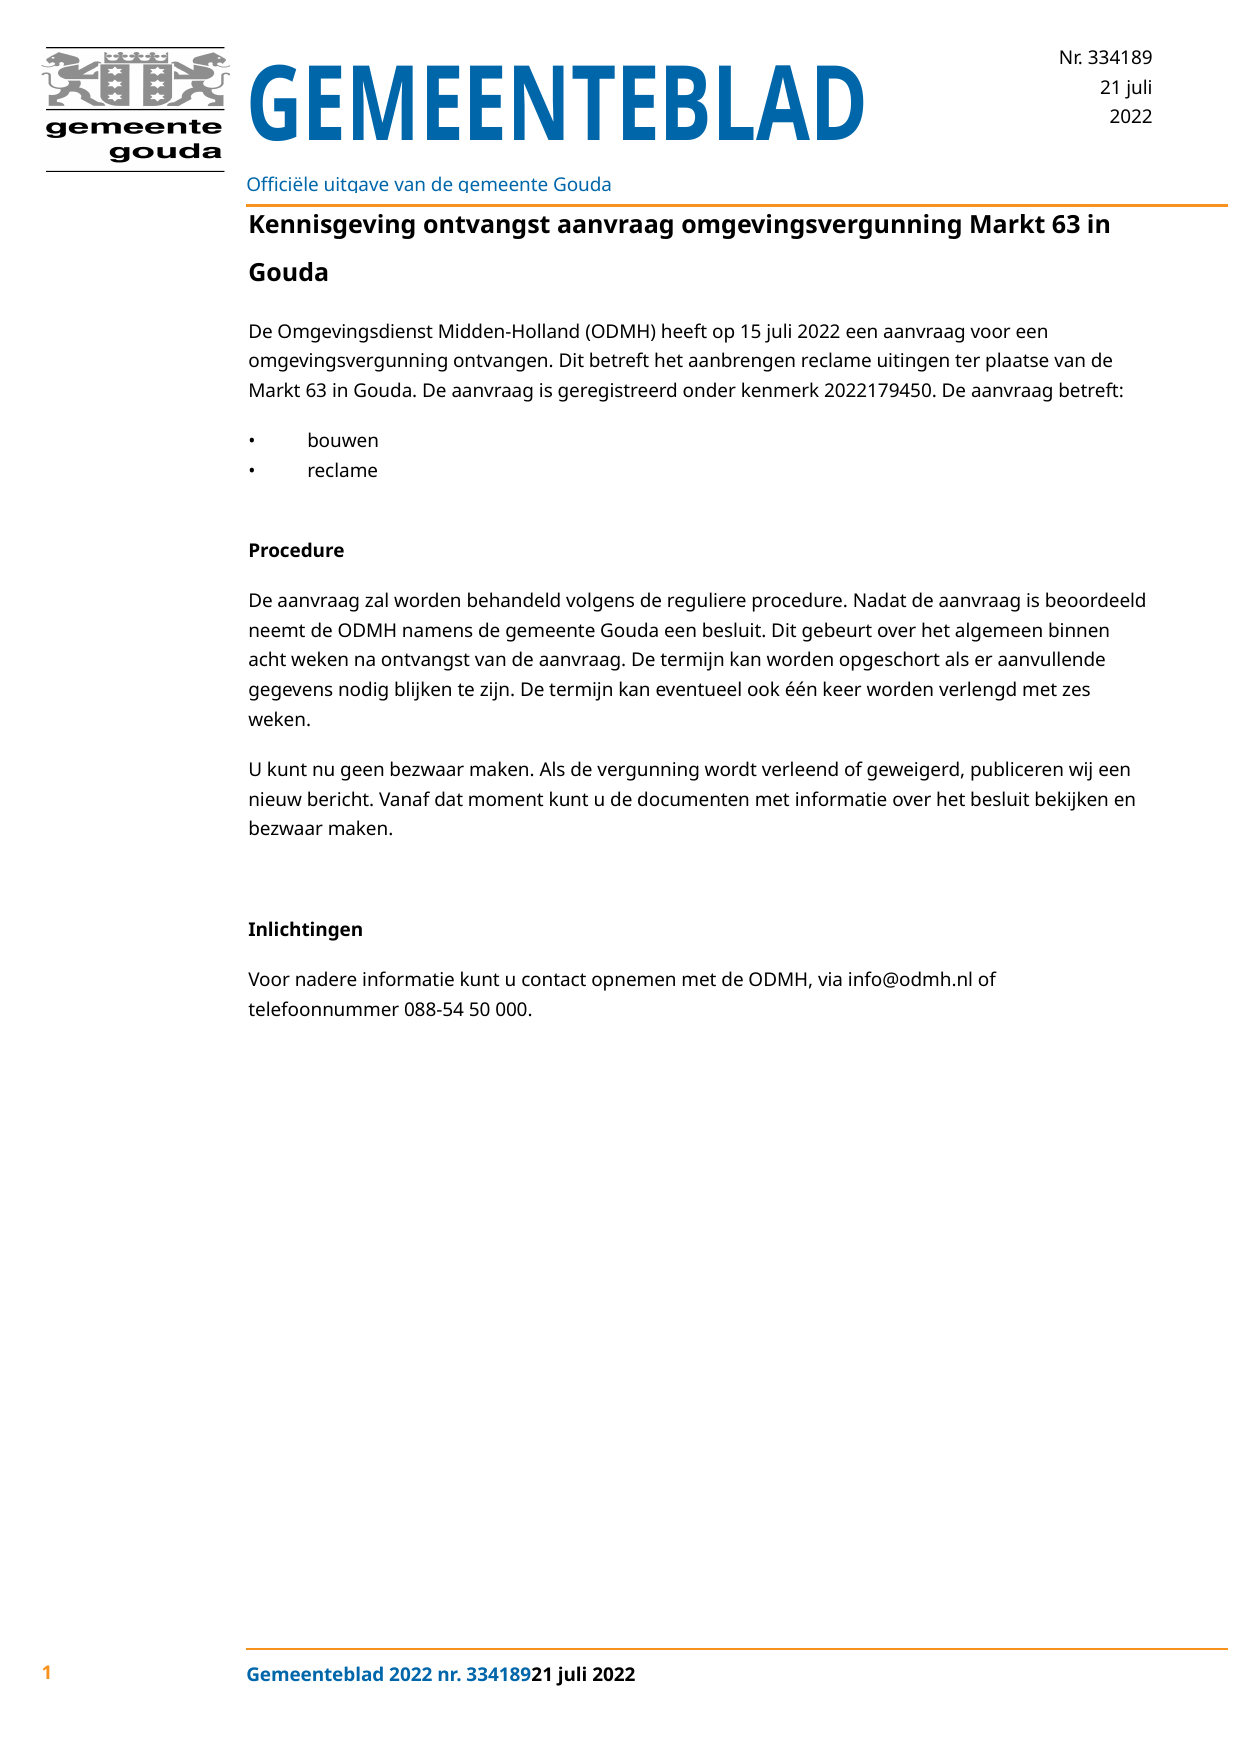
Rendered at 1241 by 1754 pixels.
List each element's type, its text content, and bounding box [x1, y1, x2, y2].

text Procedure [248, 537, 1152, 563]
text Inlichtingen [248, 916, 1152, 942]
list reclame [248, 457, 1152, 483]
text De Omgevingsdienst Midden-Holland (ODMH) heeft op 15 juli 2022 een aanvraag voor een omgevingsvergunning ontvangen. Dit betreft het aanbrengen reclame uitingen ter plaatse van de Markt 63 in Gouda. De aanvraag is geregistreerd onder kenmerk 2022179450. De aanvraag betreft: [248, 318, 1152, 403]
picture [41, 47, 231, 172]
text Kennisgeving ontvangst aanvraag omgevingsvergunning Markt 63 in Gouda [248, 207, 1152, 288]
list bouwen [248, 427, 1152, 453]
text Voor nadere informatie kunt u contact opnemen met de ODMH, via info@odmh.nl of telefoonnummer 088-54 50 000. [248, 967, 1152, 1022]
text U kunt nu geen bezwaar maken. Als de vergunning wordt verleend of geweigerd, publiceren wij een nieuw bericht. Vanaf dat moment kunt u de documenten met informatie over het besluit bekijken en bezwaar maken. [248, 756, 1152, 841]
text De aanvraag zal worden behandeld volgens de reguliere procedure. Nadat de aanvraag is beoordeeld neemt de ODMH namens de gemeente Gouda een besluit. Dit gebeurt over het algemeen binnen acht weken na ontvangst van de aanvraag. De termijn kan worden opgeschort als er aanvullende gegevens nodig blijken te zijn. De termijn kan eventueel ook één keer worden verlengd met zes weken. [248, 587, 1152, 732]
